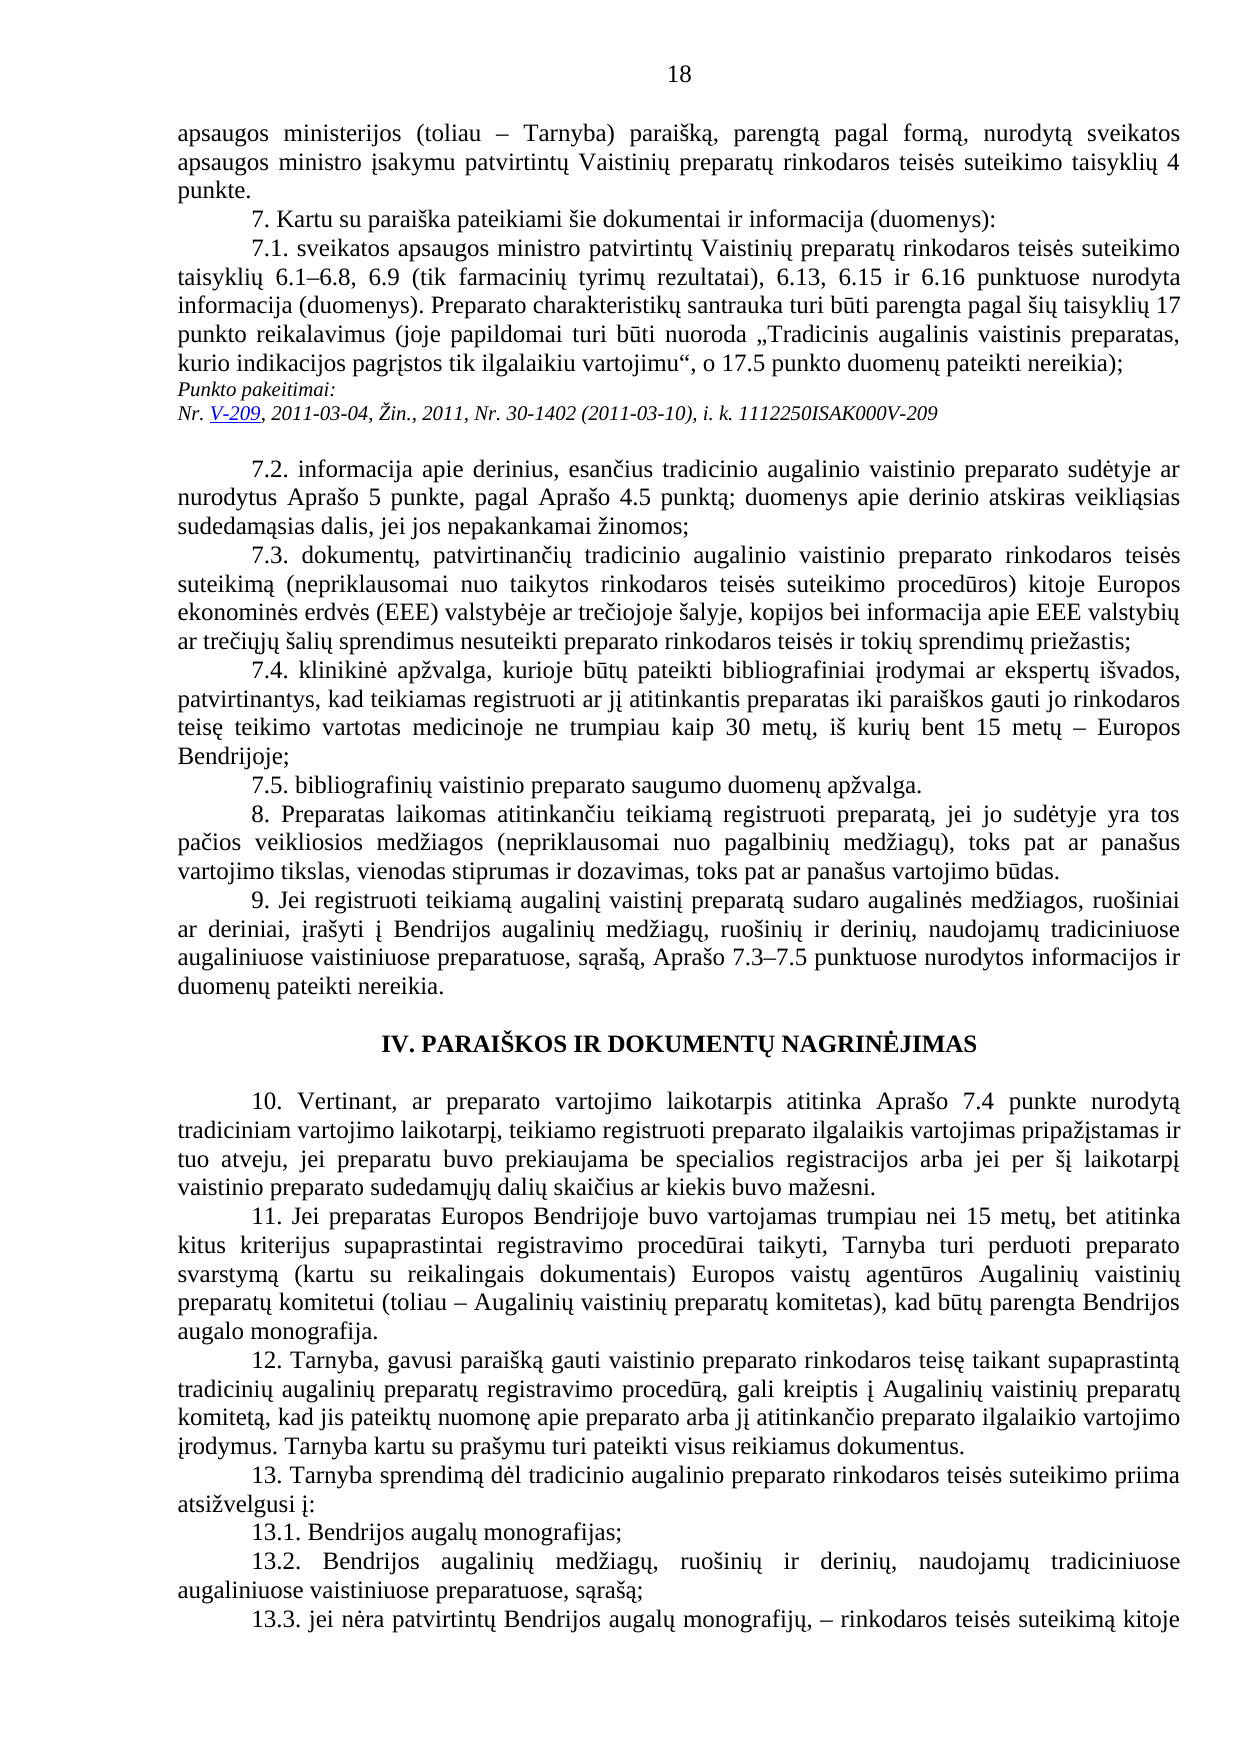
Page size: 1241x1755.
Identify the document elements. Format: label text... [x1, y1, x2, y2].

text 13.1. Bendrijos augalų monografijas; [177, 1517, 1181, 1546]
text 7.2. informacija apie derinius, esančius tradicinio augalinio vaistinio preparato sudėtyje ar nurodytus Aprašo 5 punkte, pagal Aprašo 4.5 punktą; duomenys apie derinio atskiras veikliąsias sudedamąsias dalis, jei jos nepakankamai žinomos; [177, 454, 1181, 540]
text 10. Vertinant, ar preparato vartojimo laikotarpis atitinka Aprašo 7.4 punkte nurodytą tradiciniam vartojimo laikotarpį, teikiamo registruoti preparato ilgalaikis vartojimas pripažįstamas ir tuo atveju, jei preparatu buvo prekiaujama be specialios registracijos arba jei per šį laikotarpį vaistinio preparato sudedamųjų dalių skaičius ar kiekis buvo mažesni. [177, 1086, 1181, 1201]
text apsaugos ministerijos (toliau – Tarnyba) paraišką, parengtą pagal formą, nurodytą sveikatos apsaugos ministro įsakymu patvirtintų Vaistinių preparatų rinkodaros teisės suteikimo taisyklių 4 punkte. [177, 118, 1181, 204]
text 7.3. dokumentų, patvirtinančių tradicinio augalinio vaistinio preparato rinkodaros teisės suteikimą (nepriklausomai nuo taikytos rinkodaros teisės suteikimo procedūros) kitoje Europos ekonominės erdvės (EEE) valstybėje ar trečiojoje šalyje, kopijos bei informacija apie EEE valstybių ar trečiųjų šalių sprendimus nesuteikti preparato rinkodaros teisės ir tokių sprendimų priežastis; [177, 540, 1181, 655]
text 13.3. jei nėra patvirtintų Bendrijos augalų monografijų, – rinkodaros teisės suteikimą kitoje [177, 1604, 1181, 1632]
text 7. Kartu su paraiška pateikiami šie dokumentai ir informacija (duomenys): [177, 204, 1181, 233]
text 8. Preparatas laikomas atitinkančiu teikiamą registruoti preparatą, jei jo sudėtyje yra tos pačios veikliosios medžiagos (nepriklausomai nuo pagalbinių medžiagų), toks pat ar panašus vartojimo tikslas, vienodas stiprumas ir dozavimas, toks pat ar panašus vartojimo būdas. [177, 799, 1181, 885]
text 13. Tarnyba sprendimą dėl tradicinio augalinio preparato rinkodaros teisės suteikimo priima atsižvelgusi į: [177, 1460, 1181, 1517]
text 9. Jei registruoti teikiamą augalinį vaistinį preparatą sudaro augalinės medžiagos, ruošiniai ar deriniai, įrašyti į Bendrijos augalinių medžiagų, ruošinių ir derinių, naudojamų tradiciniuose augaliniuose vaistiniuose preparatuose, sąrašą, Aprašo 7.3–7.5 punktuose nurodytos informacijos ir duomenų pateikti nereikia. [177, 885, 1181, 1000]
text IV. PARAIŠKOS IR DOKUMENTŲ NAGRINĖJIMAS [177, 1029, 1181, 1057]
text 7.5. bibliografinių vaistinio preparato saugumo duomenų apžvalga. [177, 770, 1181, 799]
text 11. Jei preparatas Europos Bendrijoje buvo vartojamas trumpiau nei 15 metų, bet atitinka kitus kriterijus supaprastintai registravimo procedūrai taikyti, Tarnyba turi perduoti preparato svarstymą (kartu su reikalingais dokumentais) Europos vaistų agentūros Augalinių vaistinių preparatų komitetui (toliau – Augalinių vaistinių preparatų komitetas), kad būtų parengta Bendrijos augalo monografija. [177, 1201, 1181, 1345]
text Nr. V-209, 2011-03-04, Žin., 2011, Nr. 30-1402 (2011-03-10), i. k. 1112250ISAK000V-209 [177, 401, 1181, 425]
text 13.2. Bendrijos augalinių medžiagų, ruošinių ir derinių, naudojamų tradiciniuose augaliniuose vaistiniuose preparatuose, sąrašą; [177, 1546, 1181, 1604]
text Punkto pakeitimai: [177, 377, 1181, 401]
text 7.1. sveikatos apsaugos ministro patvirtintų Vaistinių preparatų rinkodaros teisės suteikimo taisyklių 6.1–6.8, 6.9 (tik farmacinių tyrimų rezultatai), 6.13, 6.15 ir 6.16 punktuose nurodyta informacija (duomenys). Preparato charakteristikų santrauka turi būti parengta pagal šių taisyklių 17 punkto reikalavimus (joje papildomai turi būti nuoroda „Tradicinis augalinis vaistinis preparatas, kurio indikacijos pagrįstos tik ilgalaikiu vartojimu“, o 17.5 punkto duomenų pateikti nereikia); [177, 233, 1181, 377]
text 12. Tarnyba, gavusi paraišką gauti vaistinio preparato rinkodaros teisę taikant supaprastintą tradicinių augalinių preparatų registravimo procedūrą, gali kreiptis į Augalinių vaistinių preparatų komitetą, kad jis pateiktų nuomonę apie preparato arba jį atitinkančio preparato ilgalaikio vartojimo įrodymus. Tarnyba kartu su prašymu turi pateikti visus reikiamus dokumentus. [177, 1345, 1181, 1460]
text 7.4. klinikinė apžvalga, kurioje būtų pateikti bibliografiniai įrodymai ar ekspertų išvados, patvirtinantys, kad teikiamas registruoti ar jį atitinkantis preparatas iki paraiškos gauti jo rinkodaros teisę teikimo vartotas medicinoje ne trumpiau kaip 30 metų, iš kurių bent 15 metų – Europos Bendrijoje; [177, 655, 1181, 770]
